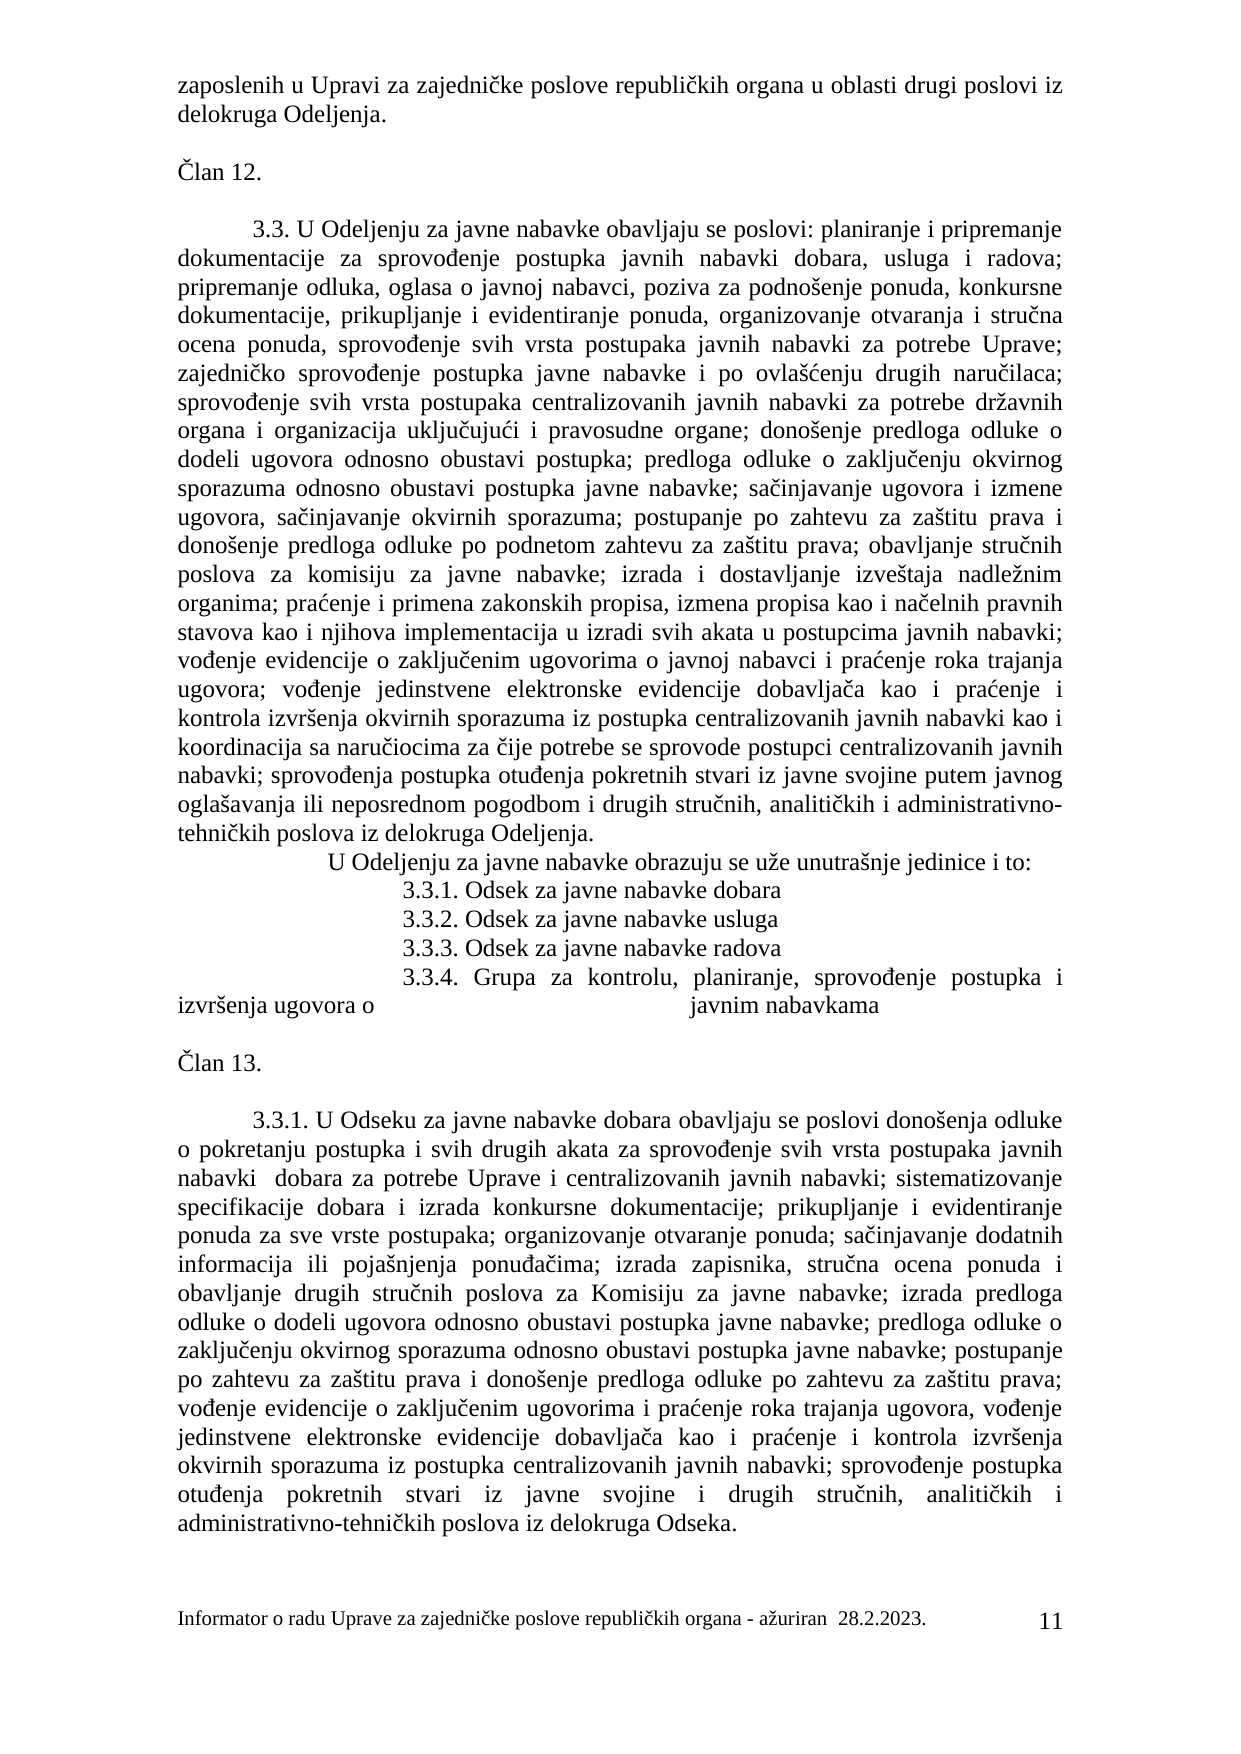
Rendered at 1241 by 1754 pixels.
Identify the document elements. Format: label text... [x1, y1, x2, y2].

subtitle 3.3.1. U Odseku za javne nabavke dobara obavljaju se poslovi donošenja odluke o pokretanju postupka i svih drugih akata za sprovođenje svih vrsta postupaka javnih nabavki dobara za potrebe Uprave i centralizovanih javnih nabavki; sistematizovanje specifikacije dobara i izrada konkursne dokumentacije; prikupljanje i evidentiranje ponuda za sve vrste postupaka; organizovanje otvaranje ponuda; sačinjavanje dodatnih informacija ili pojašnjenja ponuđačima; izrada zapisnika, stručna ocena ponuda i obavljanje drugih stručnih poslova za Komisiju za javne nabavke; izrada predloga odluke o dodeli ugovora odnosno obustavi postupka javne nabavke; predloga odluke o zaključenju okvirnog sporazuma odnosno obustavi postupka javne nabavke; postupanje po zahtevu za zaštitu prava i donošenje predloga odluke po zahtevu za zaštitu prava; vođenje evidencije o zaključenim ugovorima i praćenje roka trajanja ugovora, vođenje jedinstvene elektronske evidencije dobavljača kao i praćenje i kontrola izvršenja okvirnih sporazuma iz postupka centralizovanih javnih nabavki; sprovođenje postupka otuđenja pokretnih stvari iz javne svojine i drugih stručnih, analitičkih i administrativno-tehničkih poslova iz delokruga Odseka. [177, 1105, 1063, 1537]
subtitle 3.3.4. Grupa za kontrolu, planiranje, sprovođenje postupka i izvršenja ugovora o javnim nabavkama [177, 962, 1063, 1019]
subtitle 3.3.2. Odsek za javne nabavke usluga [177, 904, 1063, 933]
subtitle Član 13. [177, 1048, 1063, 1077]
subtitle zaposlenih u Upravi za zajedničke poslove republičkih organa u oblasti drugi poslovi iz delokruga Odeljenja. [177, 70, 1063, 128]
subtitle 3.3.1. Odsek za javne nabavke dobara [177, 875, 1063, 904]
subtitle Član 12. [177, 157, 1063, 185]
subtitle 3.3.3. Odsek za javne nabavke radova [177, 933, 1063, 962]
subtitle U Odeljenju za javne nabavke obrazuju se uže unutrašnje jedinice i to: [177, 847, 1063, 875]
subtitle 3.3. U Odeljenju za javne nabavke obavljaju se poslovi: planiranje i pripremanje dokumentacije za sprovođenje postupka javnih nabavki dobara, usluga i radova; pripremanje odluka, oglasa o javnoj nabavci, poziva za podnošenje ponuda, konkursne dokumentacije, prikupljanje i evidentiranje ponuda, organizovanje otvaranja i stručna ocena ponuda, sprovođenje svih vrsta postupaka javnih nabavki za potrebe Uprave; zajedničko sprovođenje postupka javne nabavke i po ovlašćenju drugih naručilaca; sprovođenje svih vrsta postupaka centralizovanih javnih nabavki za potrebe državnih organa i organizacija uključujući i pravosudne organe; donošenje predloga odluke o dodeli ugovora odnosno obustavi postupka; predloga odluke o zaključenju okvirnog sporazuma odnosno obustavi postupka javne nabavke; sačinjavanje ugovora i izmene ugovora, sačinjavanje okvirnih sporazuma; postupanje po zahtevu za zaštitu prava i donošenje predloga odluke po podnetom zahtevu za zaštitu prava; obavljanje stručnih poslova za komisiju za javne nabavke; izrada i dostavljanje izveštaja nadležnim organima; praćenje i primena zakonskih propisa, izmena propisa kao i načelnih pravnih stavova kao i njihova implementacija u izradi svih akata u postupcima javnih nabavki; vođenje evidencije o zaključenim ugovorima o javnoj nabavci i praćenje roka trajanja ugovora; vođenje jedinstvene elektronske evidencije dobavljača kao i praćenje i kontrola izvršenja okvirnih sporazuma iz postupka centralizovanih javnih nabavki kao i koordinacija sa naručiocima za čije potrebe se sprovode postupci centralizovanih javnih nabavki; sprovođenja postupka otuđenja pokretnih stvari iz javne svojine putem javnog oglašavanja ili neposrednom pogodbom i drugih stručnih, analitičkih i administrativno-tehničkih poslova iz delokruga Odeljenja. [177, 214, 1063, 847]
